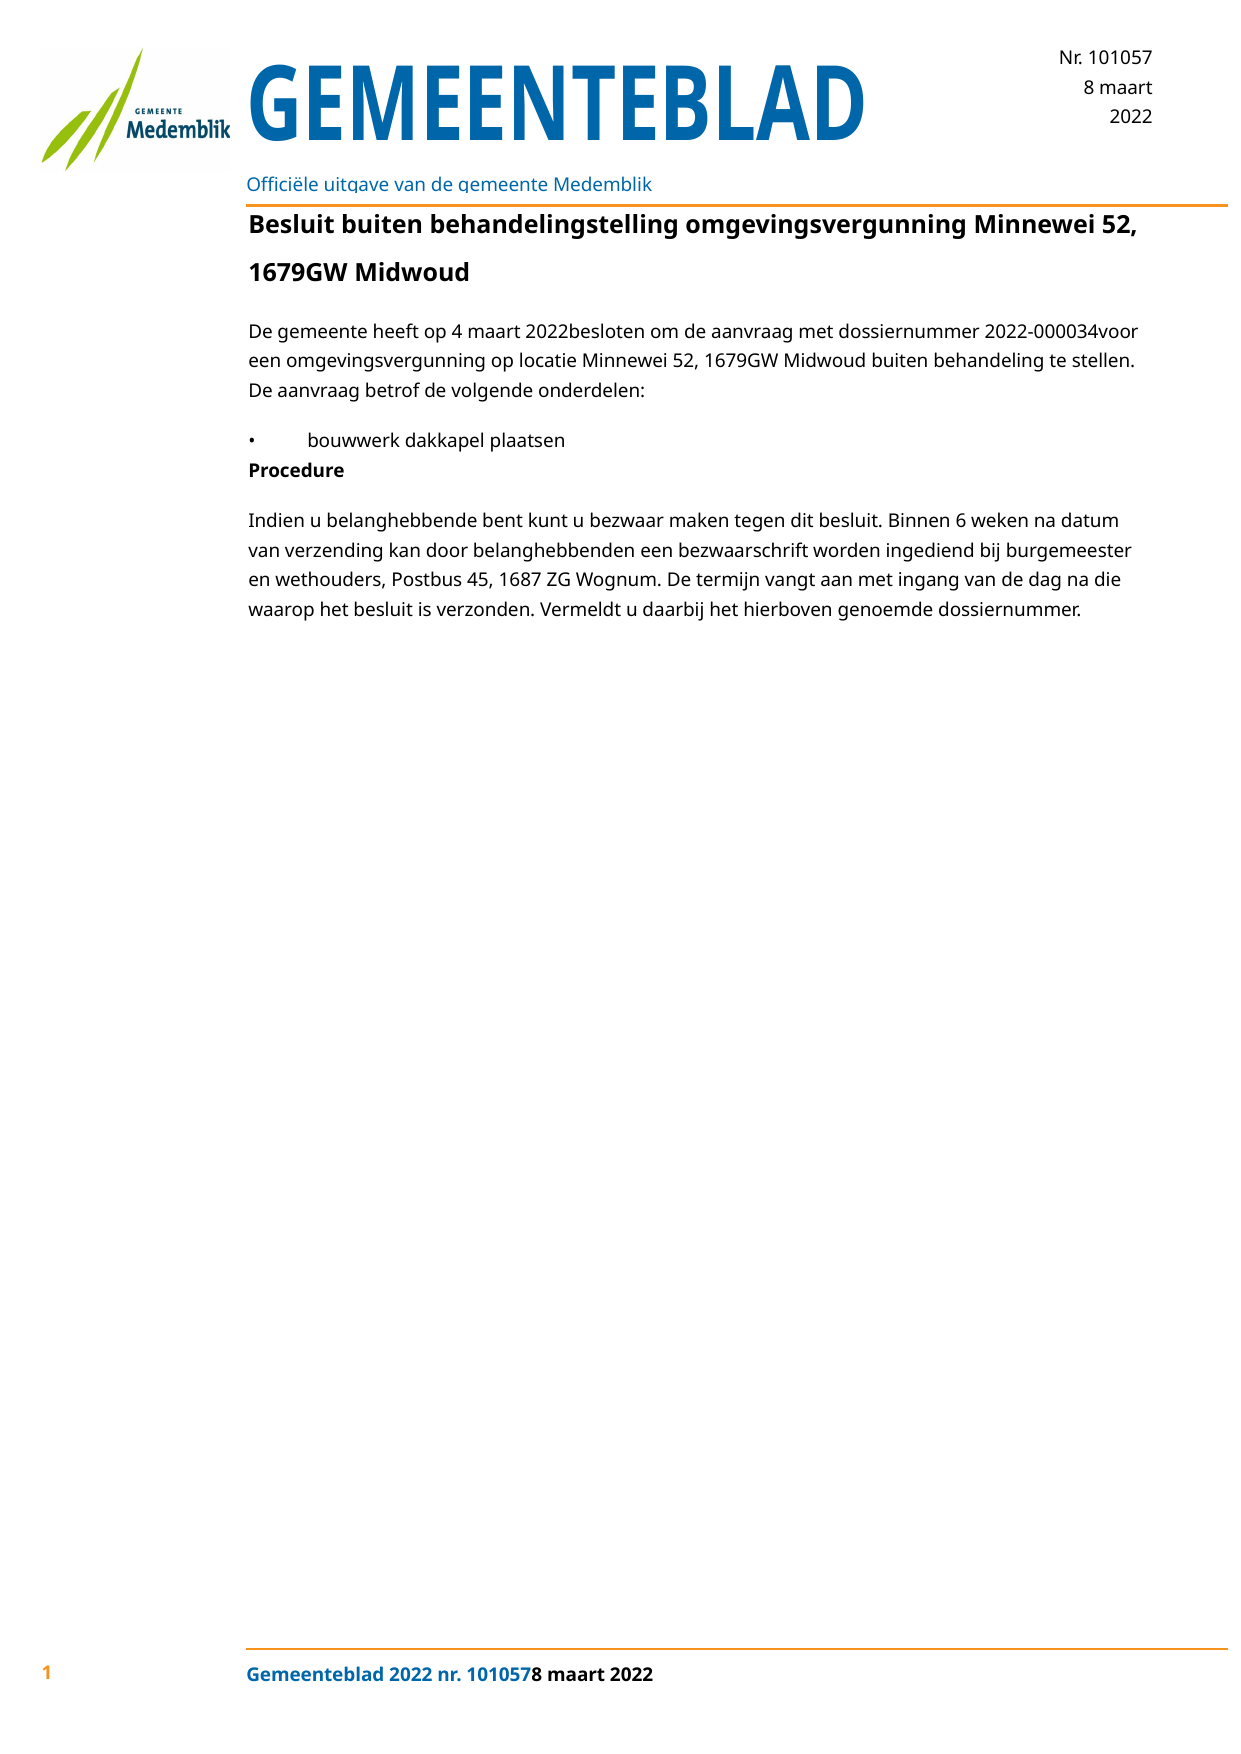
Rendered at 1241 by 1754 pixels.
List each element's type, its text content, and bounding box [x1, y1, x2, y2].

text Indien u belanghebbende bent kunt u bezwaar maken tegen dit besluit. Binnen 6 weken na datum van verzending kan door belanghebbenden een bezwaarschrift worden ingediend bij burgemeester en wethouders, Postbus 45, 1687 ZG Wognum. De termijn vangt aan met ingang van de dag na die waarop het besluit is verzonden. Vermeldt u daarbij het hierboven genoemde dossiernummer. [248, 507, 1152, 622]
picture [41, 47, 231, 172]
text De gemeente heeft op 4 maart 2022besloten om de aanvraag met dossiernummer 2022-000034voor een omgevingsvergunning op locatie Minnewei 52, 1679GW Midwoud buiten behandeling te stellen. De aanvraag betrof de volgende onderdelen: [248, 318, 1152, 403]
text Procedure [248, 457, 1152, 483]
text Besluit buiten behandelingstelling omgevingsvergunning Minnewei 52, 1679GW Midwoud [248, 207, 1152, 288]
list bouwwerk dakkapel plaatsen [248, 427, 1152, 453]
